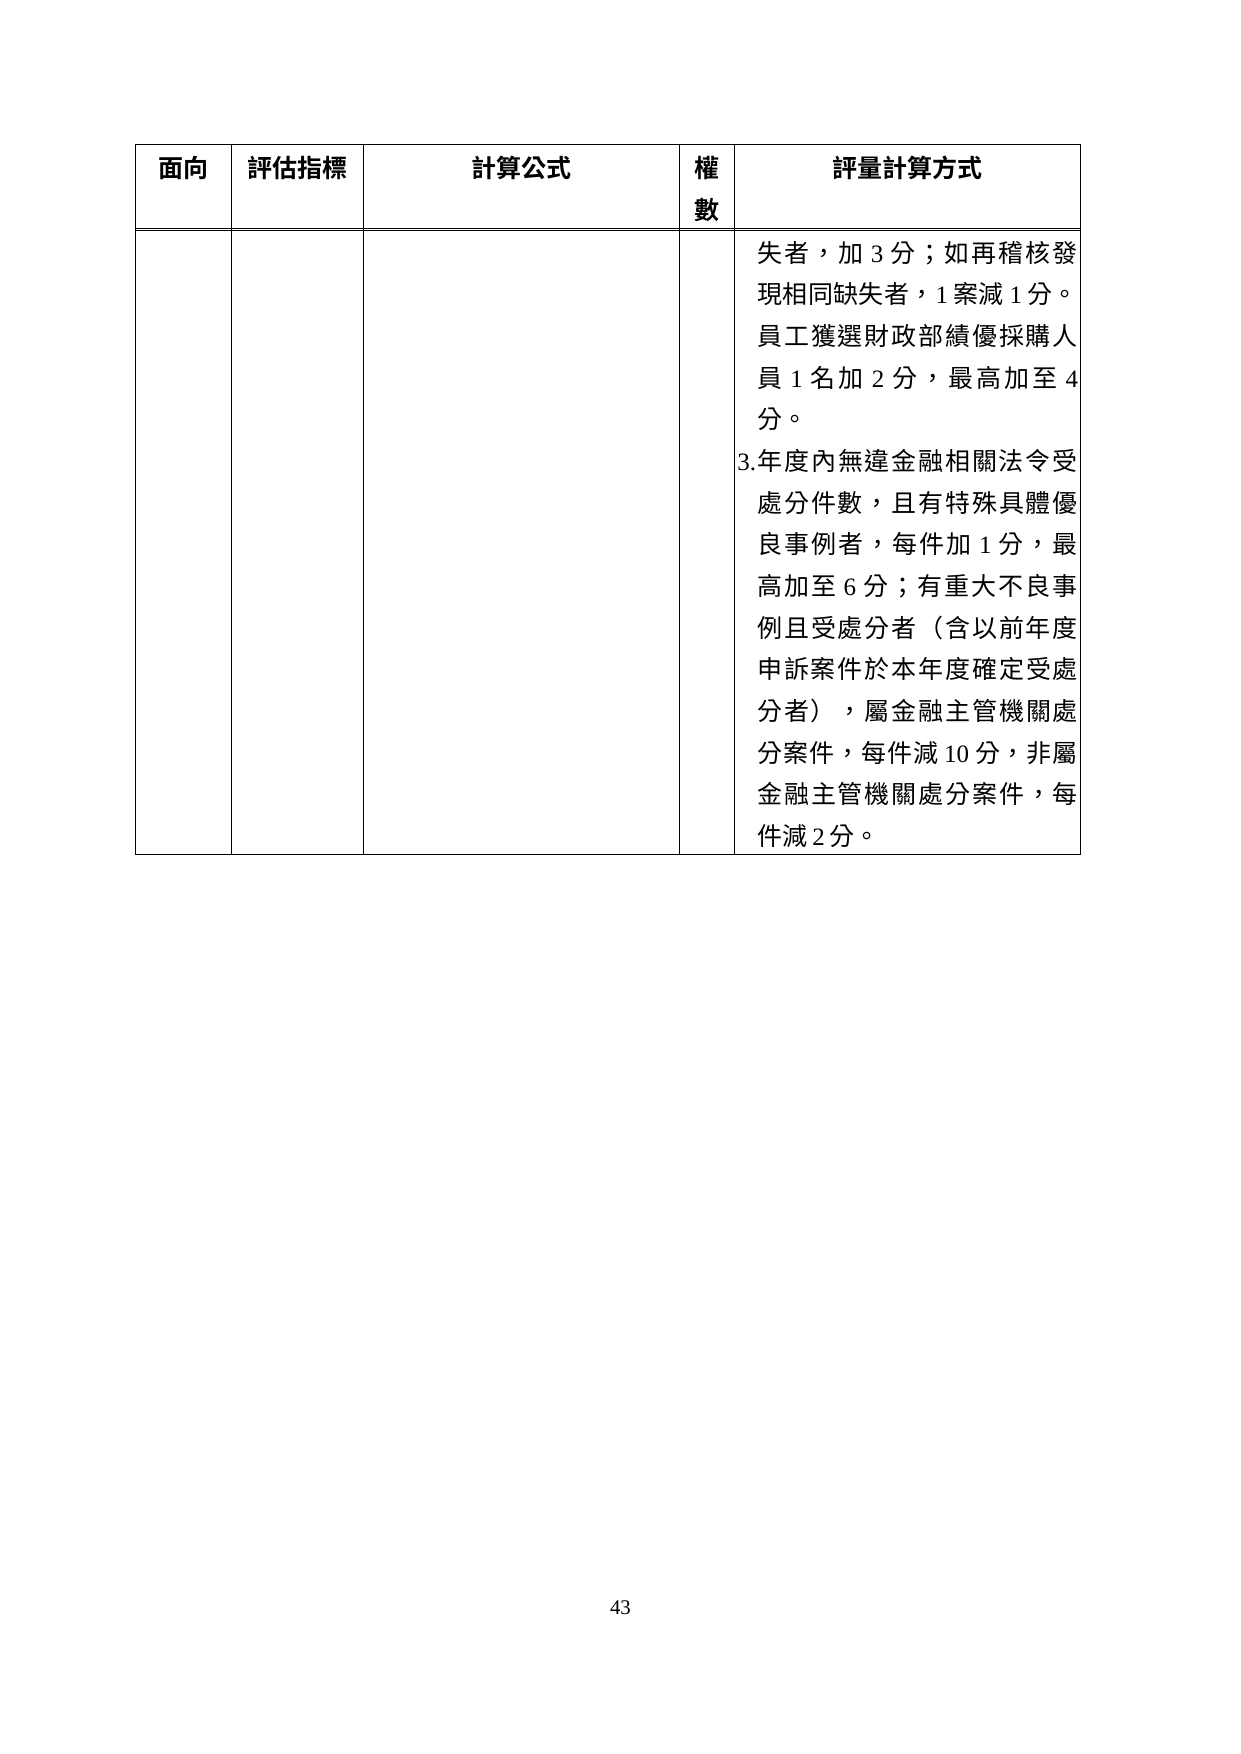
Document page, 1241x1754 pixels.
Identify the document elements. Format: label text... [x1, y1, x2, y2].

table_cell [364, 231, 679, 854]
table_cell 失者，加3分；如再稽核發現相同缺失者，1案減1分。員工獲選財政部績優採購人員1名加2分，最高加至4分。 3.年度內無違金融相關法令受處分件數，且有特殊具體優良事例者，每件加1分，最高加至6分；有重大不良事例且受處分者（含以前年度申訴案件於本年度確定受處分者），屬金融主管機關處分案件，每件減10分，非屬金融主管機關處分案件，每件減2分。 [735, 231, 1080, 854]
table_header 評量計算方式 [735, 145, 1080, 228]
table_cell [136, 231, 231, 854]
table_header 計算公式 [364, 145, 679, 228]
table_cell [232, 231, 363, 854]
table_header 面向 [136, 145, 231, 228]
table_cell [680, 231, 734, 854]
table_header 評估指標 [232, 145, 363, 228]
table_header 權數 [680, 145, 734, 228]
